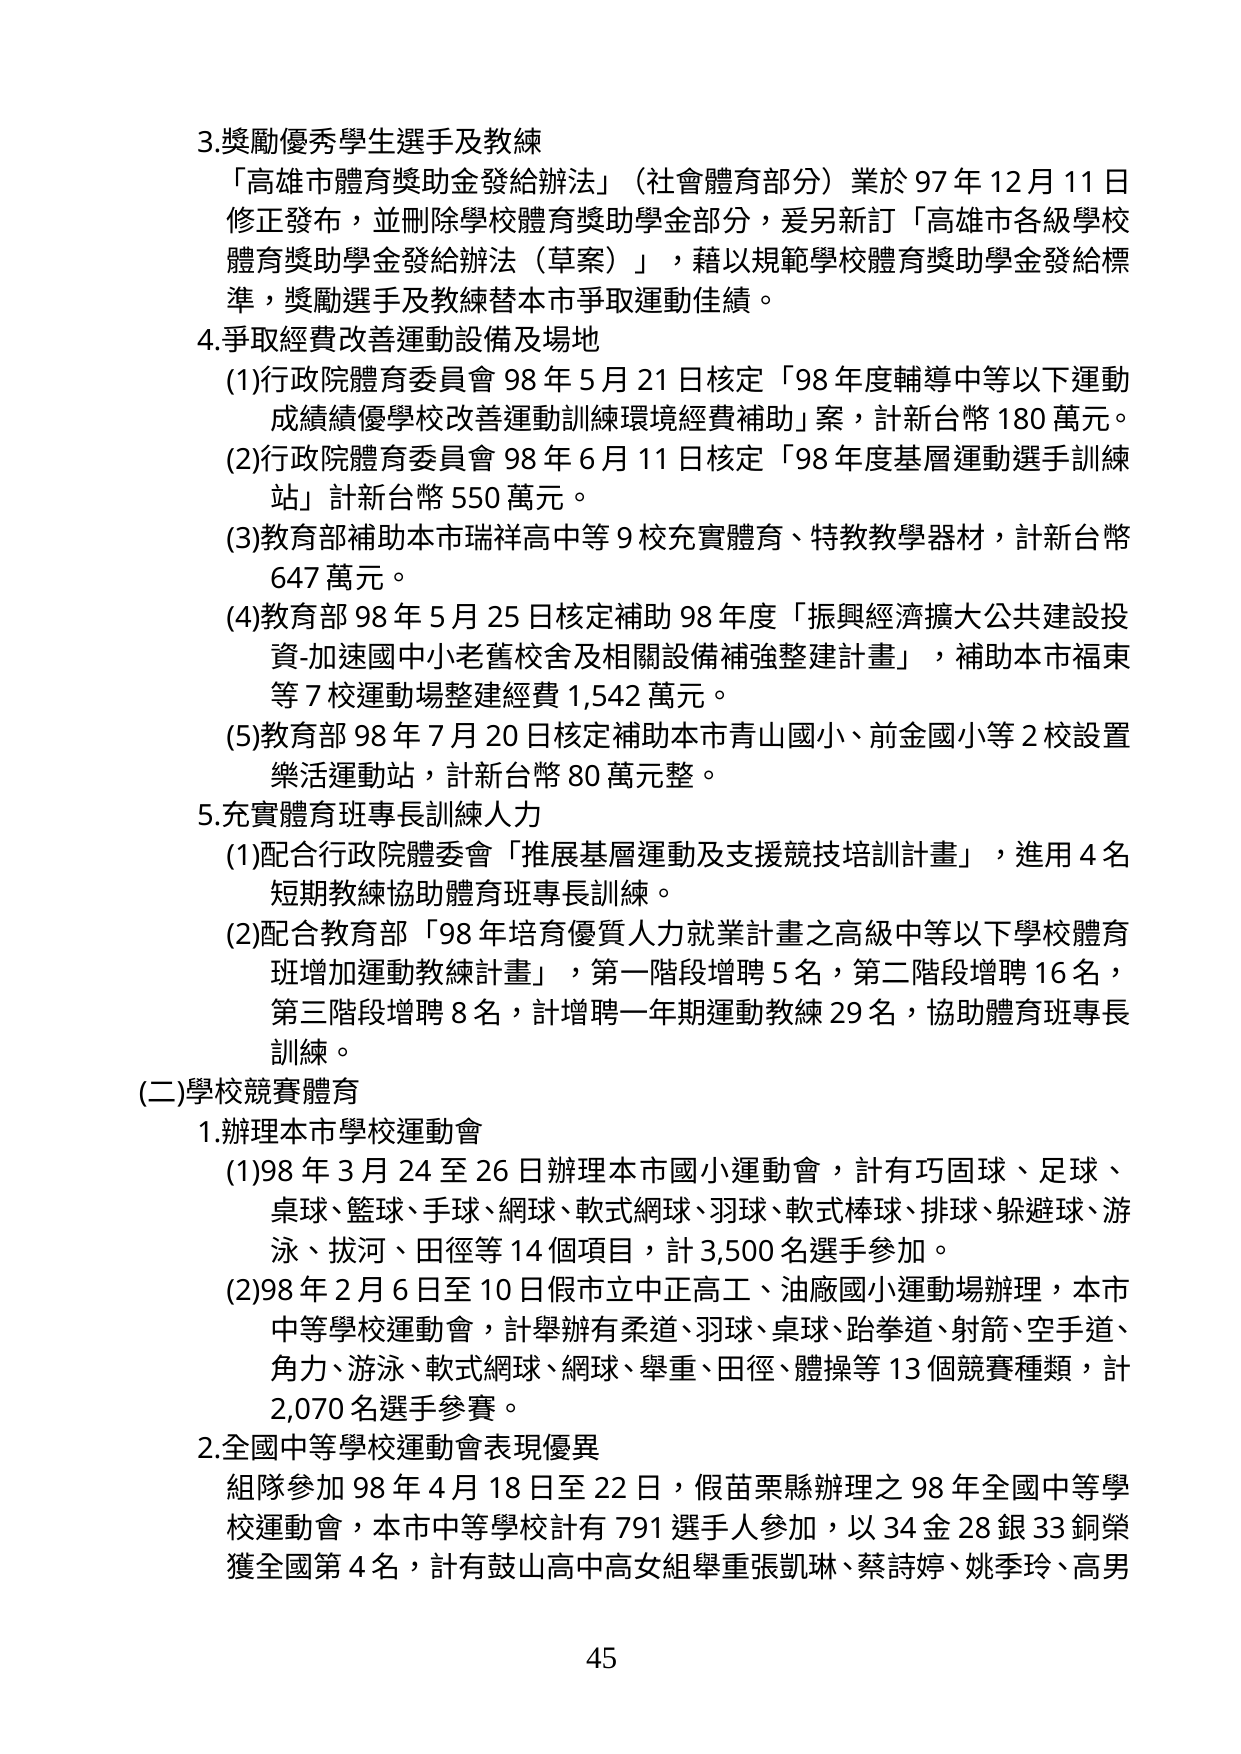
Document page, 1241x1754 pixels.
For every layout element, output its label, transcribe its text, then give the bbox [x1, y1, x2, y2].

text (2)行政院體育委員會98年6月11日核定「98年度基層運動選手訓練站」計新台幣550萬元。 [226, 438, 1131, 517]
text (2)98年2月6日至10日假市立中正高工、油廠國小運動場辦理，本市中等學校運動會，計舉辦有柔道、羽球、桌球、跆拳道、射箭、空手道、角力、游泳、軟式網球、網球、舉重、田徑、體操等13個競賽種類，計2,070名選手參賽。 [226, 1269, 1131, 1427]
text 「高雄市體育獎助金發給辦法」（社會體育部分）業於97年12月11日修正發布，並刪除學校體育獎助學金部分，爰另新訂「高雄市各級學校體育獎助學金發給辦法（草案）」，藉以規範學校體育獎助學金發給標準，獎勵選手及教練替本市爭取運動佳績。 [226, 161, 1131, 319]
text 3.獎勵優秀學生選手及教練 [197, 121, 1131, 161]
text (3)教育部補助本市瑞祥高中等9校充實體育、特教教學器材，計新台幣647萬元。 [226, 517, 1131, 596]
text 5.充實體育班專長訓練人力 [197, 794, 1131, 833]
text (5)教育部98年7月20日核定補助本市青山國小、前金國小等2校設置樂活運動站，計新台幣80萬元整。 [226, 715, 1131, 794]
text (4)教育部98年5月25日核定補助98年度「振興經濟擴大公共建設投資-加速國中小老舊校舍及相關設備補強整建計畫」，補助本市福東等7校運動場整建經費1,542萬元。 [226, 596, 1131, 715]
text (1)98年3月24至26日辦理本市國小運動會，計有巧固球、足球、 桌球、籃球、手球、網球、軟式網球、羽球、軟式棒球、排球、躲避球、游泳、拔河、田徑等14個項目，計3,500名選手參加。 [226, 1150, 1131, 1269]
text (1)行政院體育委員會98年5月21日核定「98年度輔導中等以下運動成績績優學校改善運動訓練環境經費補助」案，計新台幣180萬元。 [226, 358, 1131, 438]
text 2.全國中等學校運動會表現優異 [197, 1427, 1131, 1467]
text (2)配合教育部「98年培育優質人力就業計畫之高級中等以下學校體育班增加運動教練計畫」，第一階段增聘5名，第二階段增聘16名，第三階段增聘8名，計增聘一年期運動教練29名，協助體育班專長訓練。 [226, 913, 1131, 1071]
text (二)學校競賽體育 [138, 1071, 1131, 1111]
text 4.爭取經費改善運動設備及場地 [197, 319, 1131, 358]
text (1)配合行政院體委會「推展基層運動及支援競技培訓計畫」，進用4名短期教練協助體育班專長訓練。 [226, 833, 1131, 913]
text 1.辦理本市學校運動會 [197, 1111, 1131, 1150]
text 組隊參加98年4月18日至22日，假苗栗縣辦理之98年全國中等學校運動會，本市中等學校計有791選手人參加，以34金28銀33銅榮獲全國第4名，計有鼓山高中高女組舉重張凱琳、蔡詩婷、姚季玲、高男 [226, 1467, 1131, 1586]
